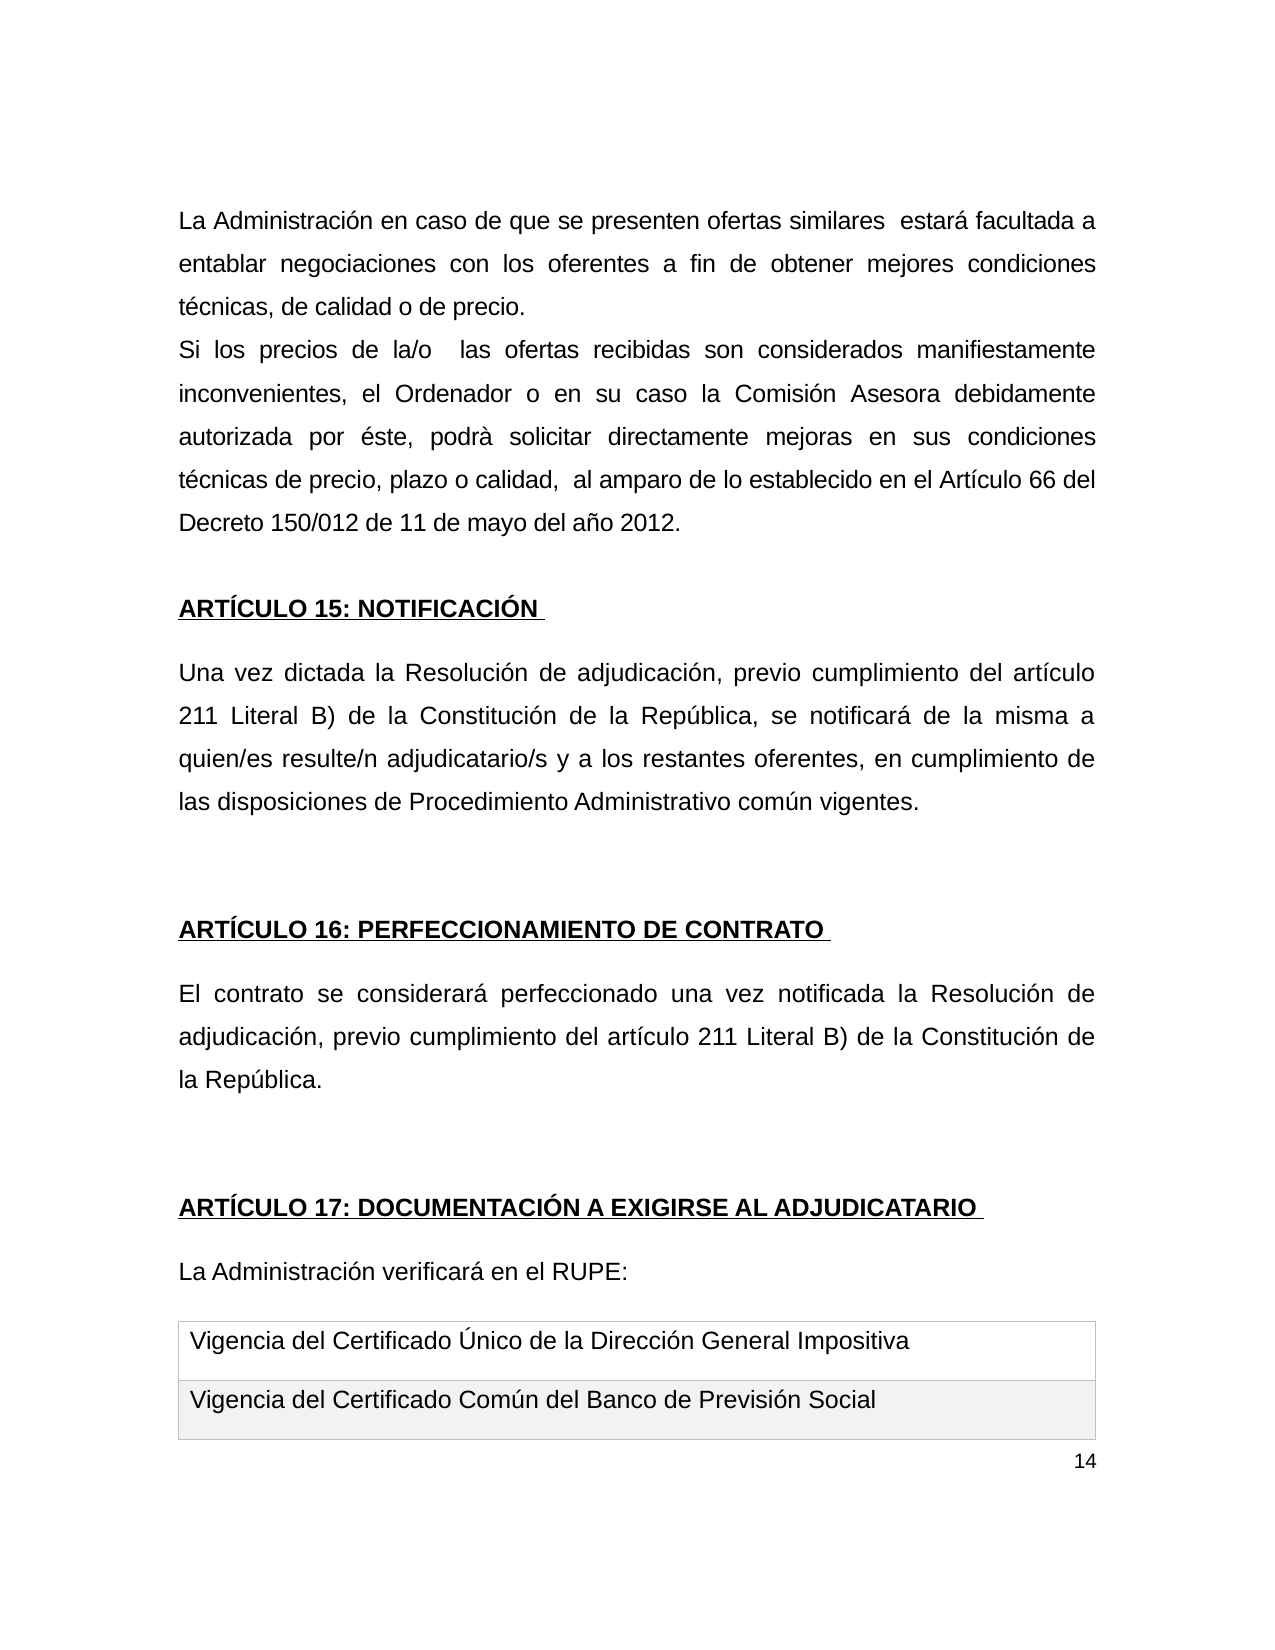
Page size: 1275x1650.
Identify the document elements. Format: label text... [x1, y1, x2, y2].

text La Administración verificará en el RUPE: [178, 1257, 1097, 1286]
text Si los precios de la/o las ofertas recibidas son considerados manifiestamente inconvenientes, el Ordenador o en su caso la Comisión Asesora debidamente autorizada por éste, podrà solicitar directamente mejoras en sus condiciones técnicas de precio, plazo o calidad, al amparo de lo establecido en el Artículo 66 del Decreto 150/012 de 11 de mayo del año 2012. [178, 336, 1097, 537]
table_header Vigencia del Certificado Único de la Dirección General Impositiva [179, 1322, 1095, 1380]
subtitle ARTÍCULO 17: DOCUMENTACIÓN A EXIGIRSE AL ADJUDICATARIO [178, 1193, 1097, 1222]
text El contrato se considerará perfeccionado una vez notificada la Resolución de adjudicación, previo cumplimiento del artículo 211 Literal B) de la Constitución de la República. [178, 979, 1097, 1094]
subtitle ARTÍCULO 15: NOTIFICACIÓN [178, 594, 1097, 623]
table_cell Vigencia del Certificado Común del Banco de Previsión Social [179, 1381, 1095, 1439]
text Una vez dictada la Resolución de adjudicación, previo cumplimiento del artículo 211 Literal B) de la Constitución de la República, se notificará de la misma a quien/es resulte/n adjudicatario/s y a los restantes oferentes, en cumplimiento de las disposiciones de Procedimiento Administrativo común vigentes. [178, 658, 1097, 816]
subtitle ARTÍCULO 16: PERFECCIONAMIENTO DE CONTRATO [178, 915, 1097, 944]
text La Administración en caso de que se presenten ofertas similares estará facultada a entablar negociaciones con los oferentes a fin de obtener mejores condiciones técnicas, de calidad o de precio. [178, 206, 1097, 321]
